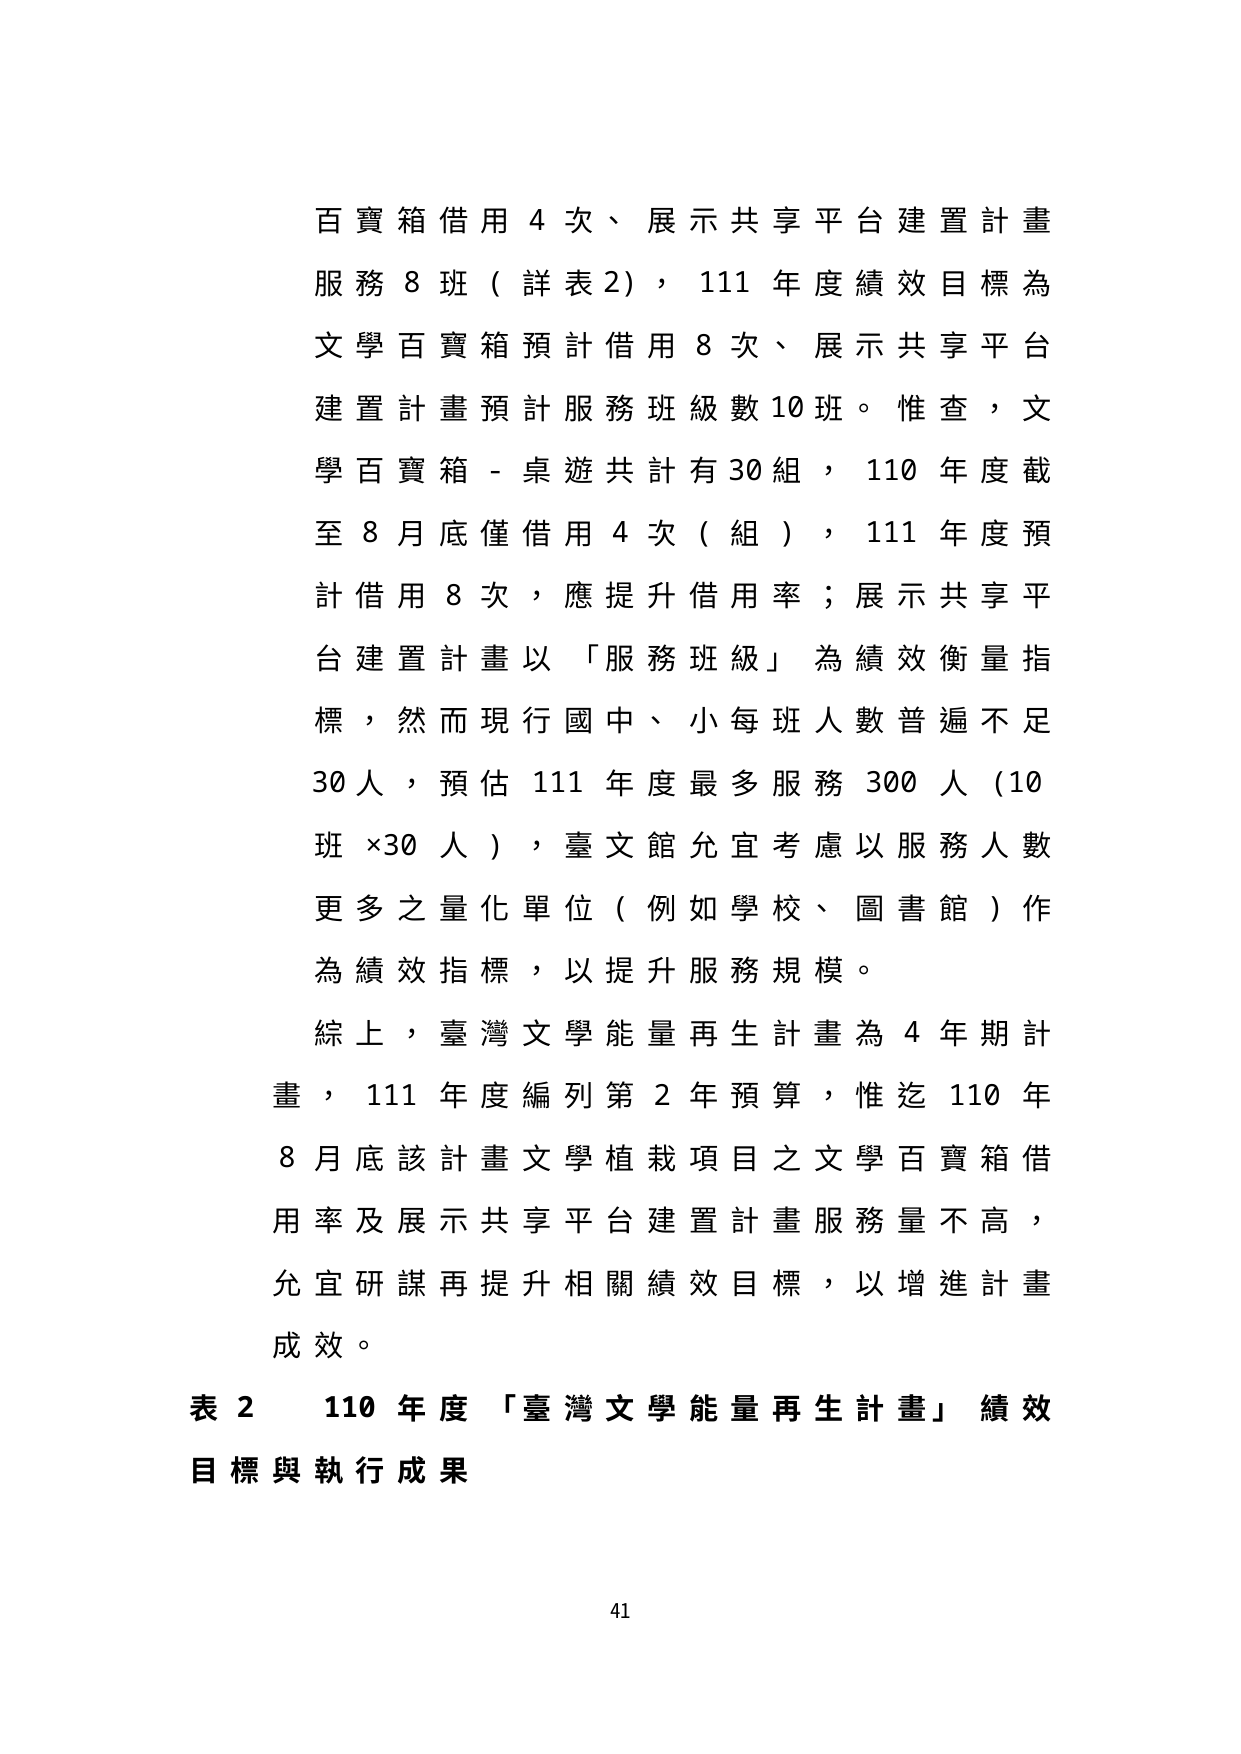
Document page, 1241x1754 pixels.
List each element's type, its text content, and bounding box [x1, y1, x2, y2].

text 綜上，臺灣文學能量再生計畫為4年期計畫，111年度編列第2年預算，惟迄110年8月底該計畫文學植栽項目之文學百寶箱借用率及展示共享平台建置計畫服務量不高，允宜研謀再提升相關績效目標，以增進計畫成效。 [242, 990, 1058, 1365]
text 百寶箱借用4次、展示共享平台建置計畫服務8班(詳表2)，111年度績效目標為文學百寶箱預計借用8次、展示共享平台建置計畫預計服務班級數10班。惟查，文學百寶箱-桌遊共計有30組，110年度截至8月底僅借用4次(組)，111年度預計借用8次，應提升借用率；展示共享平台建置計畫以「服務班級」為績效衡量指標，然而現行國中、小每班人數普遍不足30人，預估111年度最多服務300人(10班×30人)，臺文館允宜考慮以服務人數更多之量化單位(例如學校、圖書館)作為績效指標，以提升服務規模。 [271, 177, 1058, 990]
text 表2 110年度「臺灣文學能量再生計畫」績效目標與執行成果 [183, 1365, 1058, 1490]
